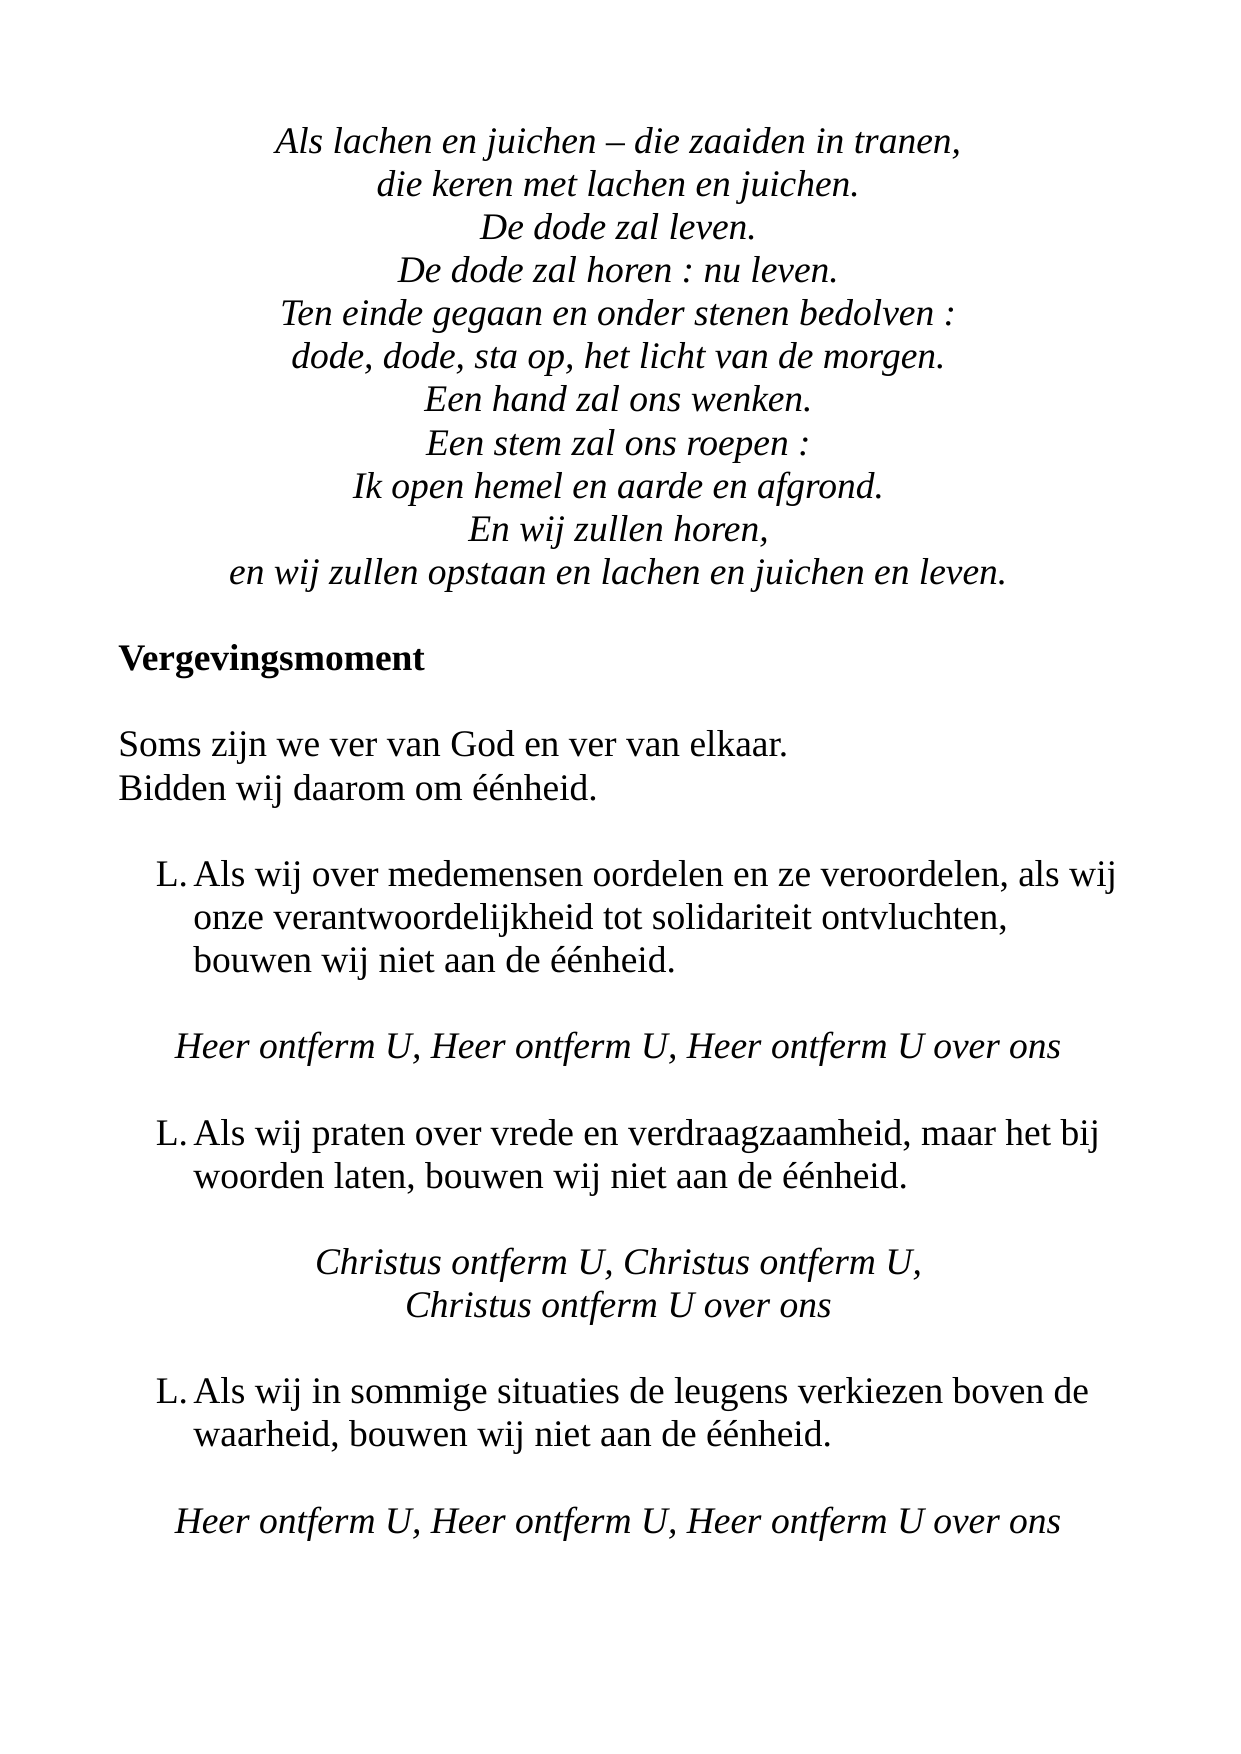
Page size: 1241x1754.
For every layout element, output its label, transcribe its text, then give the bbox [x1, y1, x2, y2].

text en wij zullen opstaan en lachen en juichen en leven. [118, 549, 1122, 592]
text Een stem zal ons roepen : [118, 420, 1122, 463]
text Heer ontferm U, Heer ontferm U, Heer ontferm U over ons [118, 1498, 1122, 1541]
text De dode zal leven. [118, 204, 1122, 247]
list Als wij praten over vrede en verdraagzaamheid, maar het bij woorden laten, bouwen wij niet aan de éénheid. [156, 1110, 1122, 1196]
text Heer ontferm U, Heer ontferm U, Heer ontferm U over ons [118, 1024, 1122, 1067]
text dode, dode, sta op, het licht van de morgen. [118, 334, 1122, 377]
list Als wij over medemensen oordelen en ze veroordelen, als wij onze verantwoordelijkheid tot solidariteit ontvluchten, bouwen wij niet aan de éénheid. [156, 851, 1122, 981]
text Bidden wij daarom om éénheid. [118, 765, 1122, 808]
text Soms zijn we ver van God en ver van elkaar. [118, 722, 1122, 765]
list Als wij in sommige situaties de leugens verkiezen boven de waarheid, bouwen wij niet aan de éénheid. [156, 1369, 1122, 1455]
text die keren met lachen en juichen. [118, 161, 1122, 204]
text Als lachen en juichen – die zaaiden in tranen, [118, 118, 1122, 161]
text En wij zullen horen, [118, 506, 1122, 549]
text Vergevingsmoment [118, 636, 1122, 679]
text Christus ontferm U over ons [118, 1282, 1122, 1326]
text Christus ontferm U, Christus ontferm U, [118, 1239, 1122, 1282]
text De dode zal horen : nu leven. [118, 247, 1122, 291]
text Ik open hemel en aarde en afgrond. [118, 463, 1122, 506]
text Een hand zal ons wenken. [118, 377, 1122, 420]
text Ten einde gegaan en onder stenen bedolven : [118, 291, 1122, 334]
